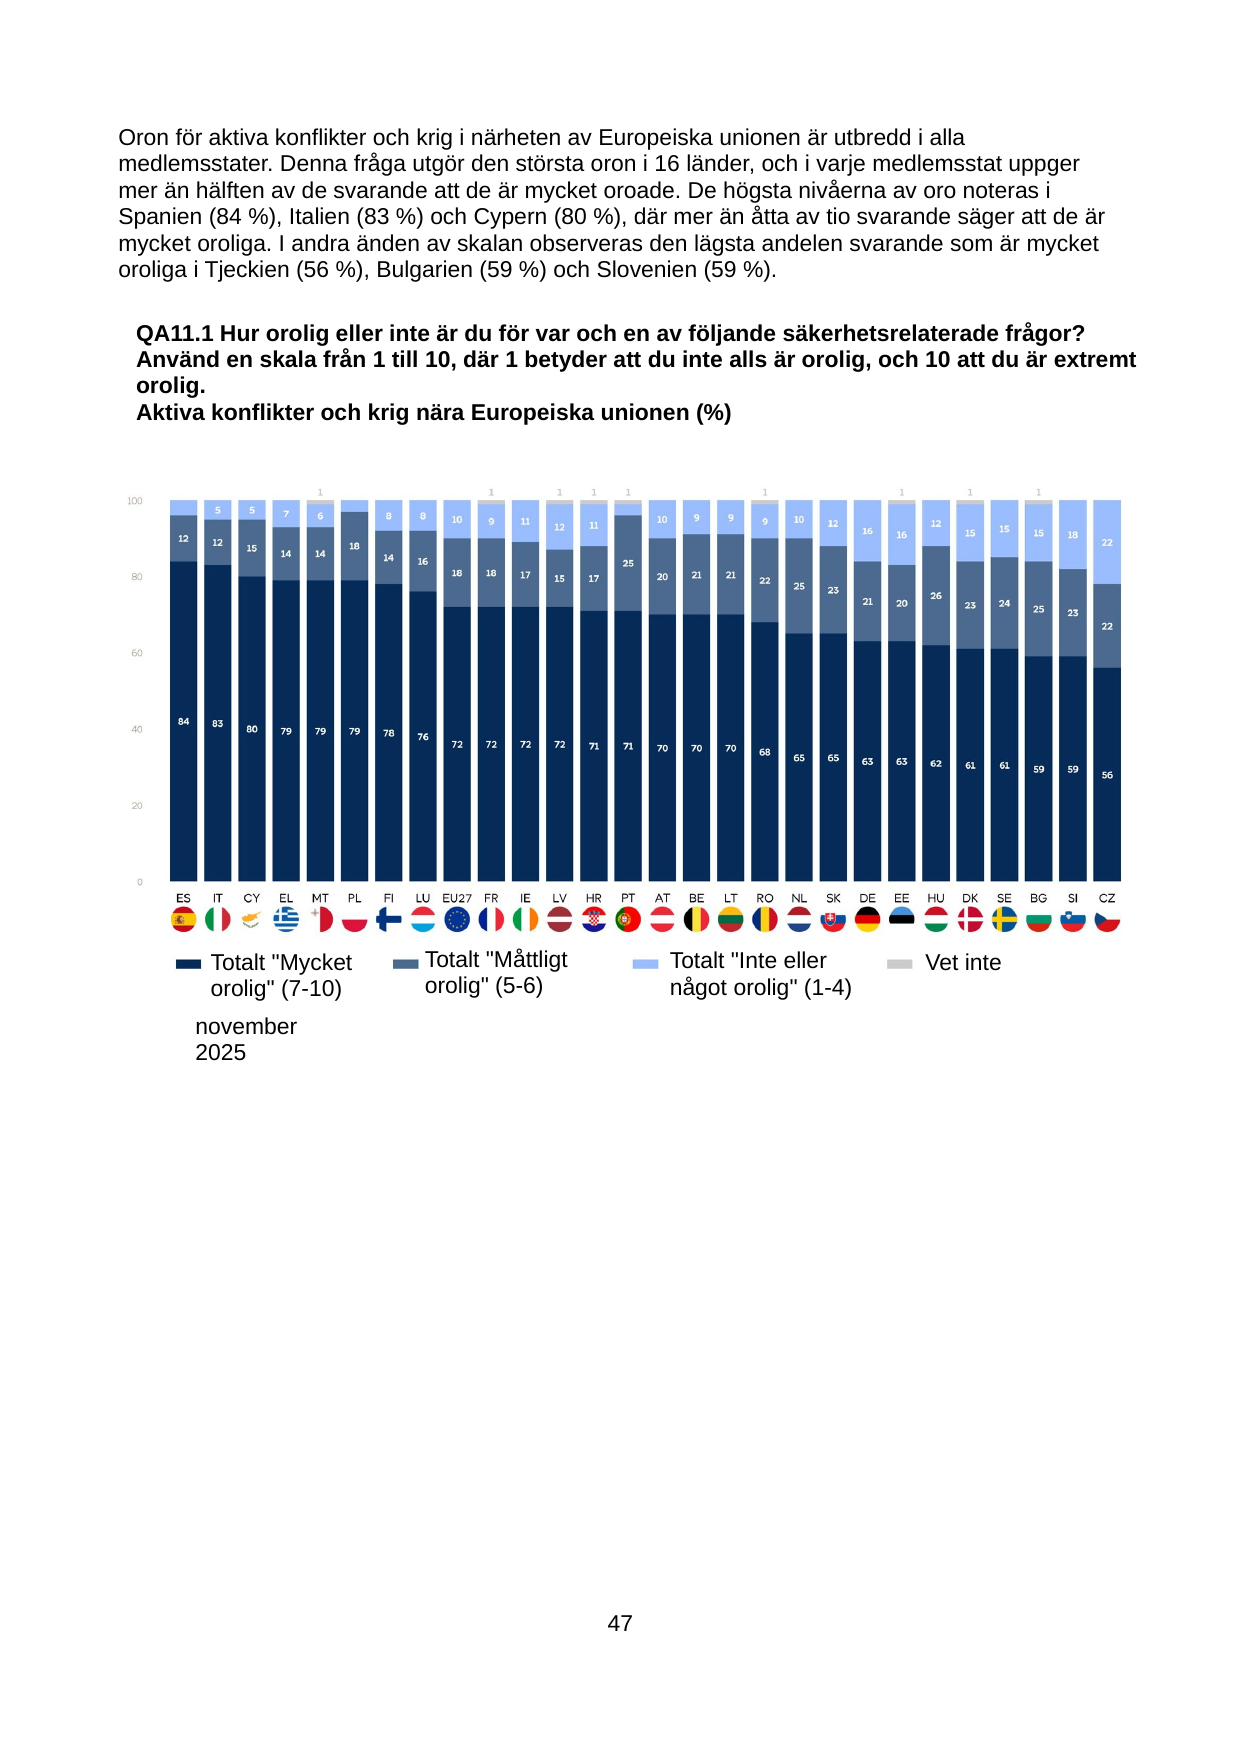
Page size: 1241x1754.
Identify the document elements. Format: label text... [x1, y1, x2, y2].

picture [168, 950, 917, 972]
picture [551, 956, 557, 966]
text Oron för aktiva konflikter och krig i närheten av Europeiska unionen är utbredd i alla medlemsstater. Denna fråga utgör den största oron i 16 länder, och i varje medlemsstat uppger mer än hälften av de svarande att de är mycket oroade. De högsta nivåerna av oro noteras i Spanien (84 %), Italien (83 %) och Cypern (80 %), där mer än åtta av tio svarande säger att de är mycket oroliga. I andra änden av skalan observeras den lägsta andelen svarande som är mycket oroliga i Tjeckien (56 %), Bulgarien (59 %) och Slovenien (59 %). [118, 124, 1122, 282]
picture [118, 477, 1127, 943]
